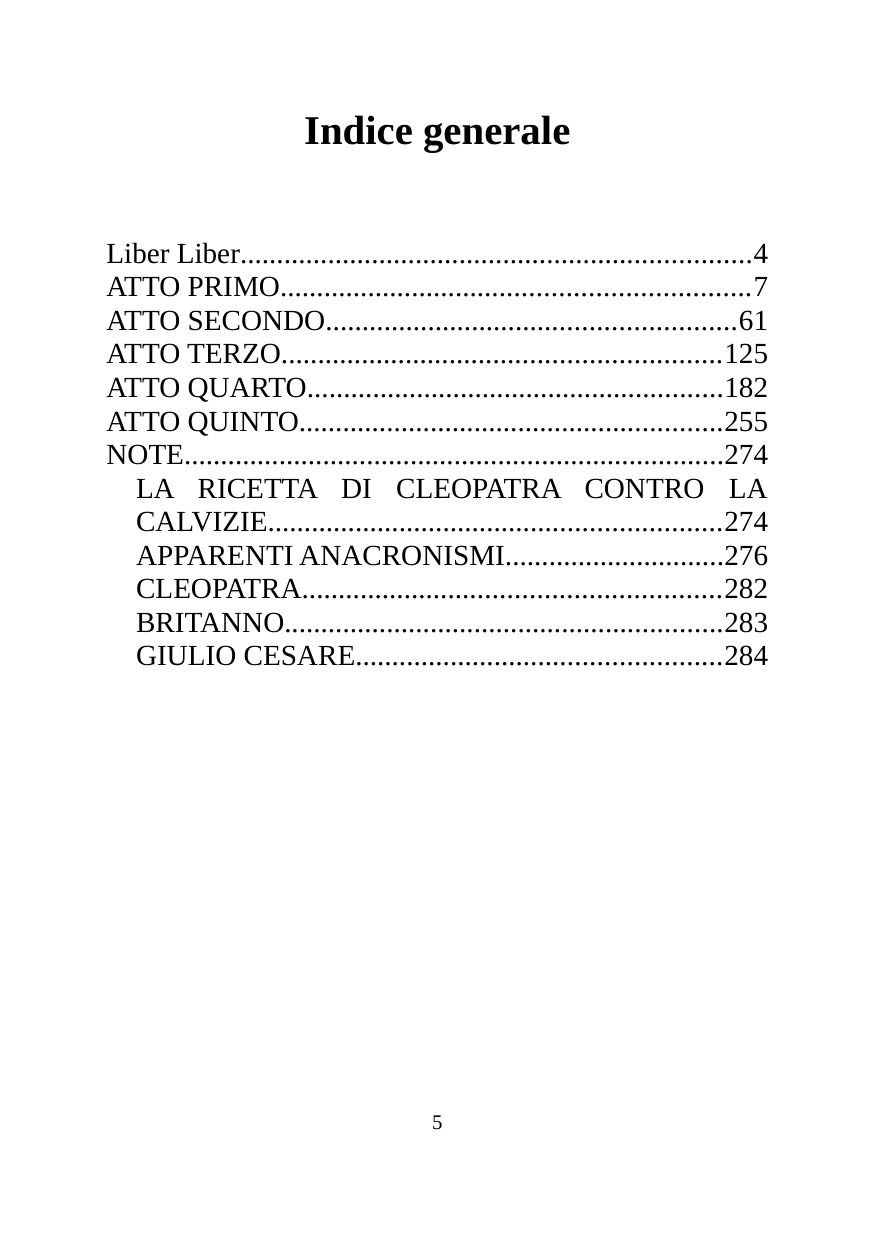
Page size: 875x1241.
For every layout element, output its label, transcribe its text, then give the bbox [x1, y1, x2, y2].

text LA RICETTA DI CLEOPATRA CONTRO LA CALVIZIE. 274 [136, 471, 768, 538]
text ATTO SECONDO 61 [106, 303, 768, 337]
text ATTO TERZO. 125 [106, 337, 768, 370]
text CLEOPATRA. 282 [136, 571, 768, 605]
text ATTO PRIMO 7 [106, 269, 768, 303]
subtitle Indice generale [106, 106, 768, 153]
text BRITANNO. 283 [136, 605, 768, 638]
text Liber Liber 4 [106, 236, 768, 269]
text NOTE. 274 [106, 437, 768, 471]
text APPARENTI ANACRONISMI. 276 [136, 538, 768, 571]
text ATTO QUARTO 182 [106, 370, 768, 404]
text GIULIO CESARE. 284 [136, 638, 768, 672]
text ATTO QUINTO. 255 [106, 404, 768, 437]
